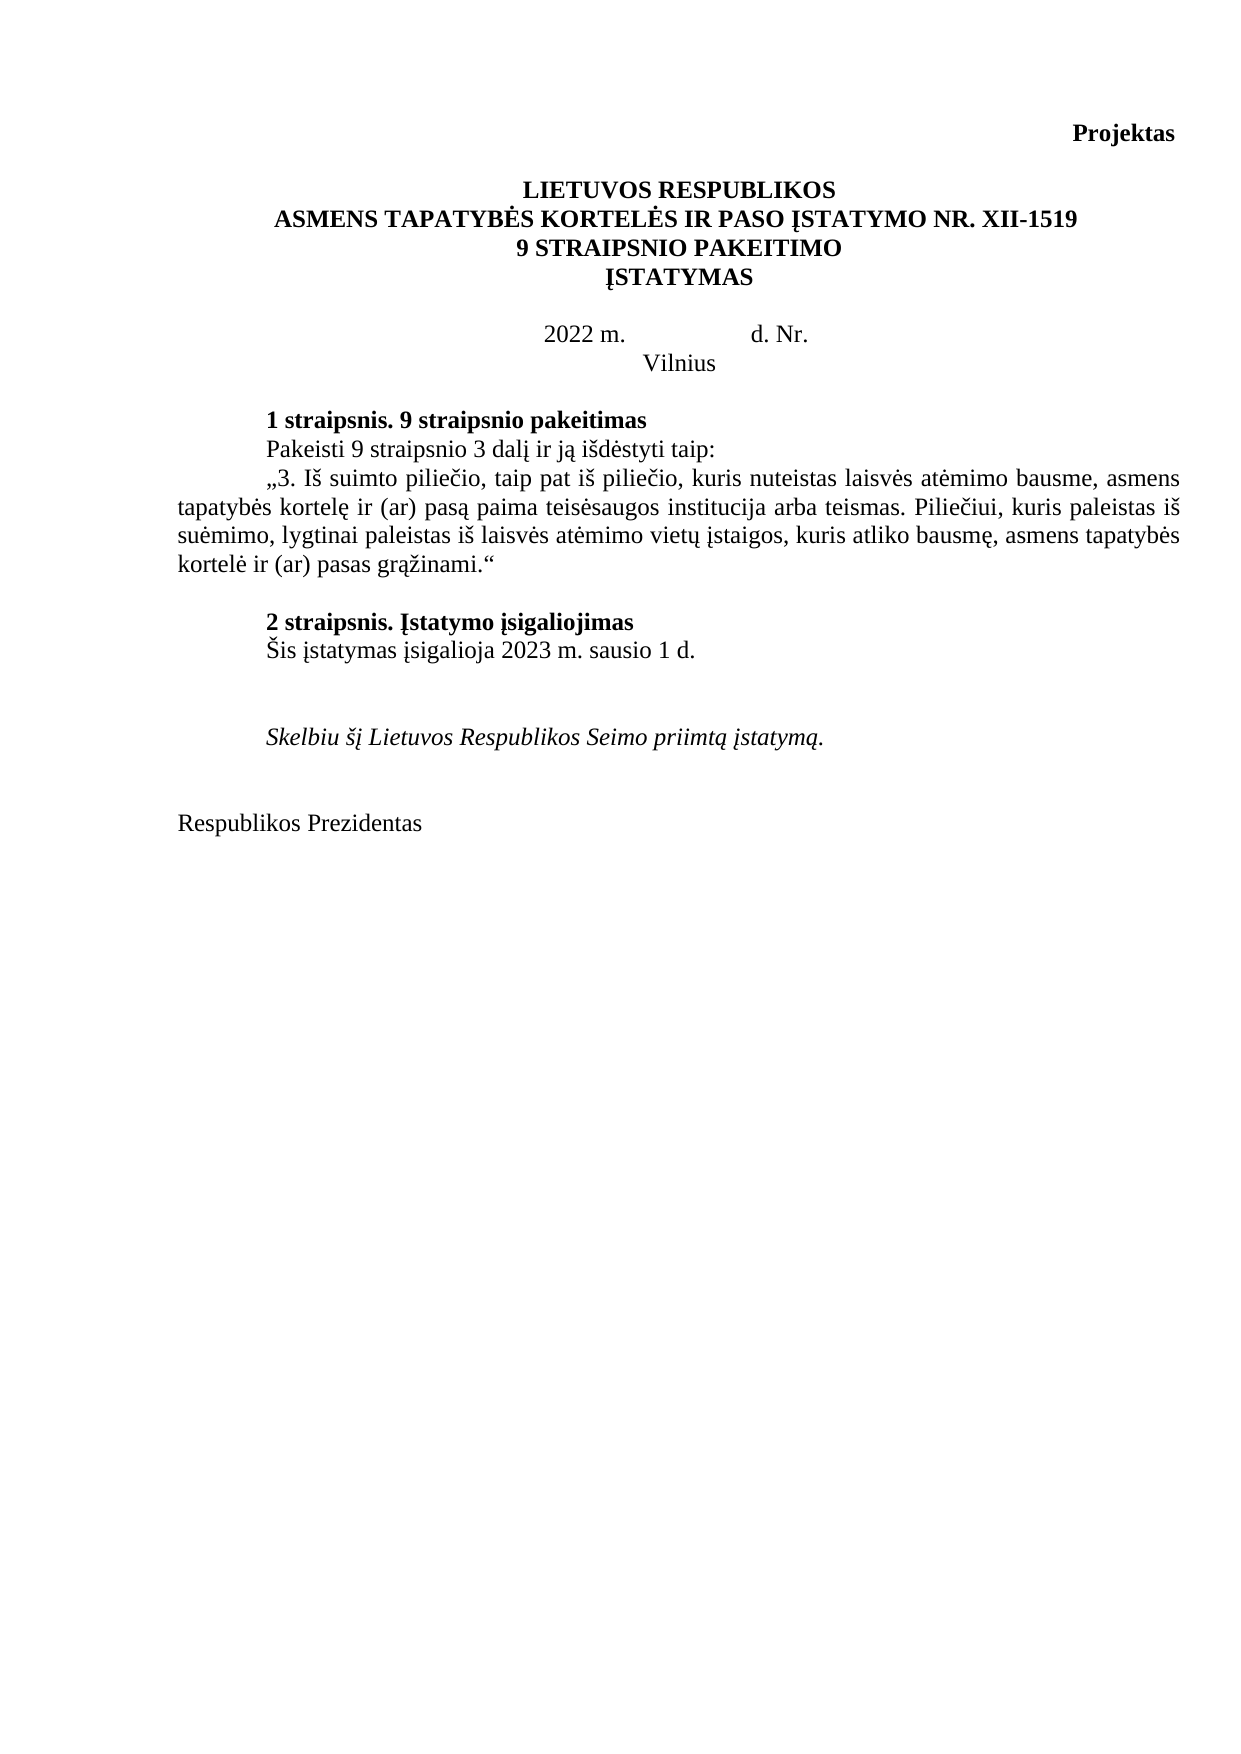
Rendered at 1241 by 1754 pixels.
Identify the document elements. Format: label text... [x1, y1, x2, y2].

text ASMENS TAPATYBĖS KORTELĖS IR PASO ĮSTATYMO NR. XII-1519 [177, 204, 1181, 233]
text 1 straipsnis. 9 straipsnio pakeitimas [177, 406, 1181, 434]
text Pakeisti 9 straipsnio 3 dalį ir ją išdėstyti taip: [177, 434, 1181, 463]
text 2022 m. d. Nr. [177, 319, 1181, 348]
text Respublikos Prezidentas [177, 808, 1181, 837]
text „3. Iš suimto piliečio, taip pat iš piliečio, kuris nuteistas laisvės atėmimo bausme, asmens tapatybės kortelę ir (ar) pasą paima teisėsaugos institucija arba teismas. Piliečiui, kuris paleistas iš suėmimo, lygtinai paleistas iš laisvės atėmimo vietų įstaigos, kuris atliko bausmę, asmens tapatybės kortelė ir (ar) pasas grąžinami.“ [177, 463, 1181, 578]
text ĮSTATYMAS [177, 262, 1181, 291]
text Skelbiu šį Lietuvos Respublikos Seimo priimtą įstatymą. [177, 722, 1181, 751]
text LIETUVOS RESPUBLIKOS [177, 176, 1181, 204]
text 2 straipsnis. Įstatymo įsigaliojimas [177, 607, 1181, 636]
text Šis įstatymas įsigalioja 2023 m. sausio 1 d. [177, 636, 1181, 664]
text 9 STRAIPSNIO PAKEITIMO [177, 233, 1181, 262]
text Projektas [177, 118, 1181, 147]
text Vilnius [177, 348, 1181, 377]
